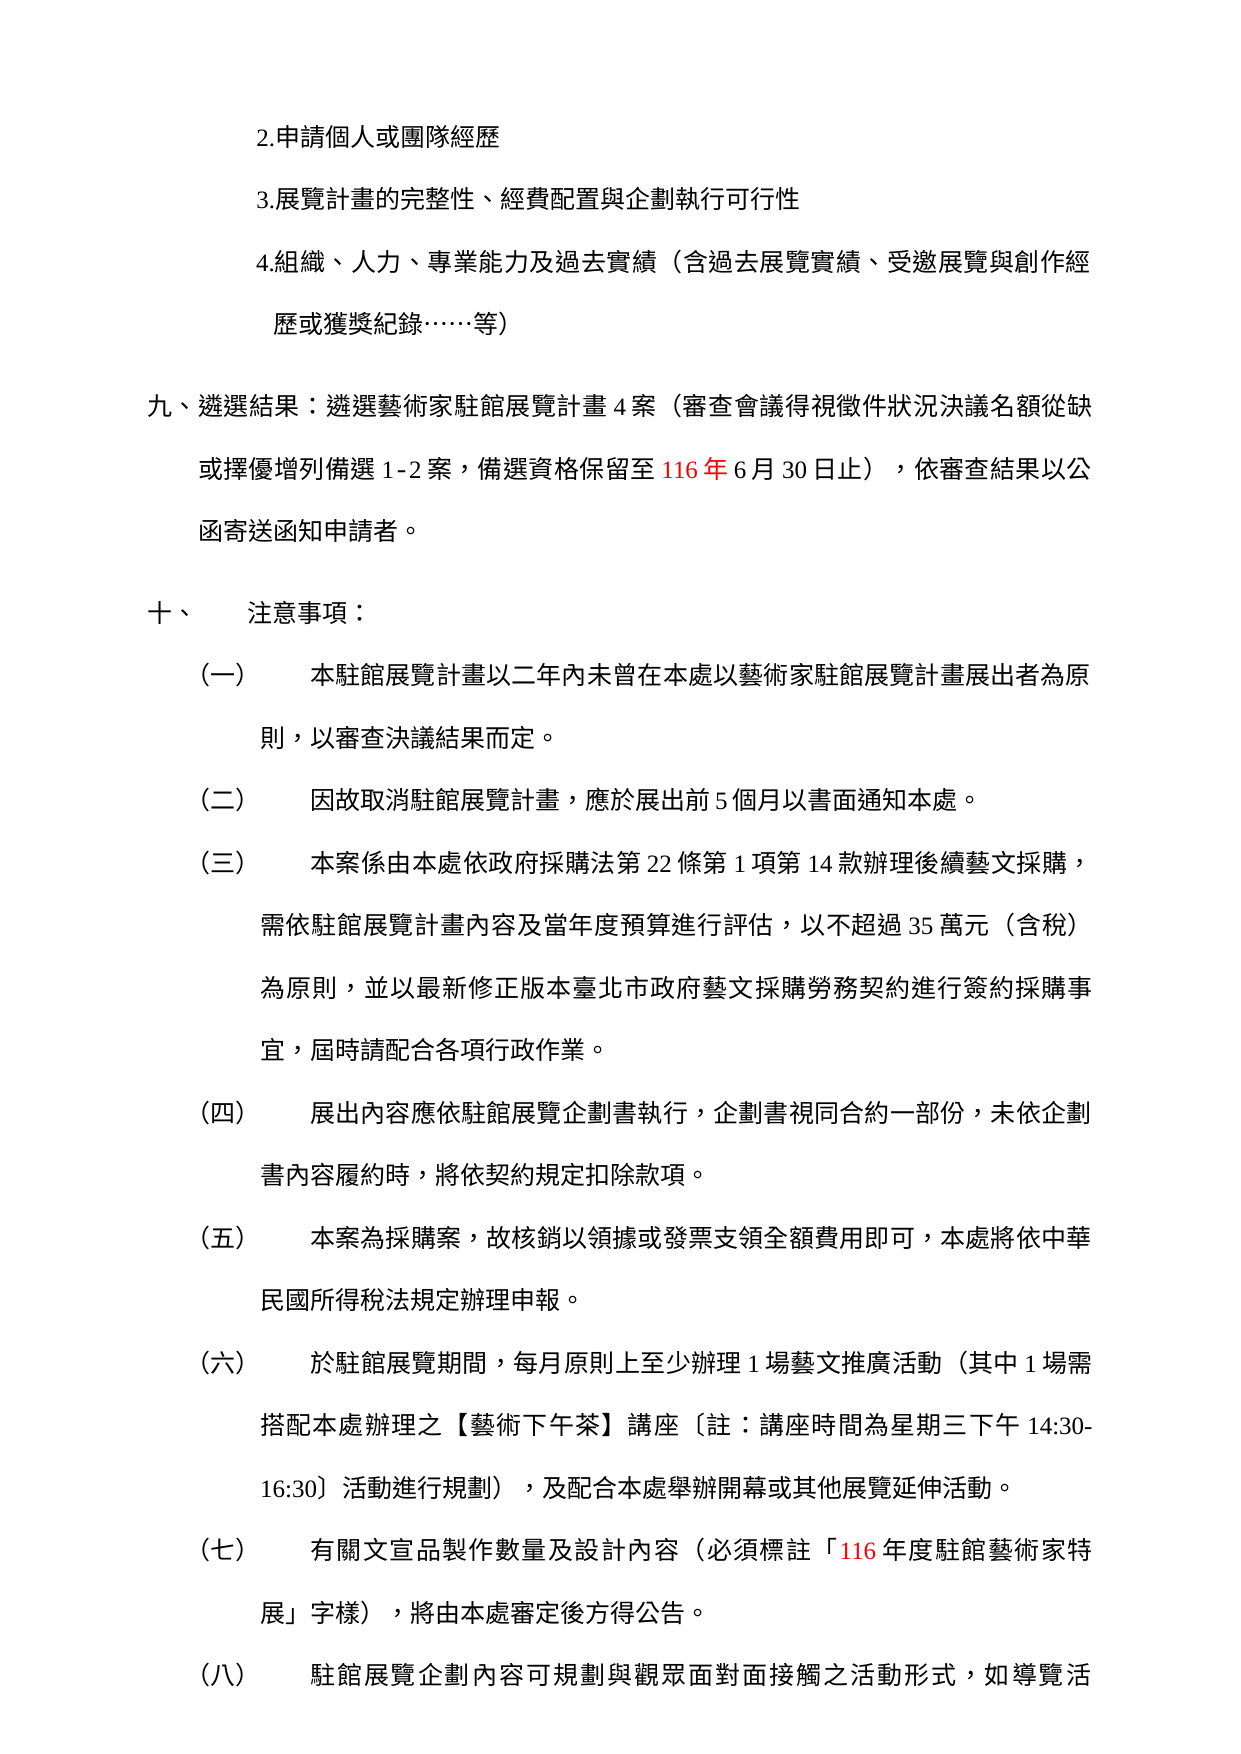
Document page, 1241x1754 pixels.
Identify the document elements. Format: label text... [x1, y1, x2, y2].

list 因故取消駐館展覽計畫，應於展出前5個月以書面通知本處。 [185, 757, 1092, 819]
list 本案係由本處依政府採購法第22條第1項第14款辦理後續藝文採購，需依駐館展覽計畫內容及當年度預算進行評估，以不超過35萬元（含稅）為原則，並以最新修正版本臺北市政府藝文採購勞務契約進行簽約採購事宜，屆時請配合各項行政作業。 [185, 819, 1092, 1069]
list 本案為採購案，故核銷以領據或發票支領全額費用即可，本處將依中華民國所得稅法規定辦理申報。 [185, 1194, 1092, 1319]
list 展覽計畫的完整性、經費配置與企劃執行可行性 [256, 156, 1092, 219]
list 展出內容應依駐館展覽企劃書執行，企劃書視同合約一部份，未依企劃書內容履約時，將依契約規定扣除款項。 [185, 1069, 1092, 1194]
list 申請個人或團隊經歷 [256, 94, 1092, 156]
list 有關文宣品製作數量及設計內容（必須標註「116年度駐館藝術家特展」字樣），將由本處審定後方得公告。 [185, 1507, 1092, 1632]
list 駐館展覽企劃內容可規劃與觀眾面對面接觸之活動形式，如導覽活 [185, 1632, 1092, 1694]
list 注意事項： [148, 569, 1092, 632]
list 遴選結果：遴選藝術家駐館展覽計畫4案（審查會議得視徵件狀況決議名額從缺或擇優增列備選1-2案，備選資格保留至116年6月30日止），依審查結果以公函寄送函知申請者。 [148, 363, 1093, 551]
list 本駐館展覽計畫以二年內未曾在本處以藝術家駐館展覽計畫展出者為原則，以審查決議結果而定。 [185, 632, 1092, 757]
list 組織、人力、專業能力及過去實績（含過去展覽實績、受邀展覽與創作經歷或獲獎紀錄……等） [256, 219, 1092, 344]
list 於駐館展覽期間，每月原則上至少辦理1場藝文推廣活動（其中1場需搭配本處辦理之【藝術下午茶】講座〔註：講座時間為星期三下午14:30-16:30〕活動進行規劃），及配合本處舉辦開幕或其他展覽延伸活動。 [185, 1319, 1092, 1507]
